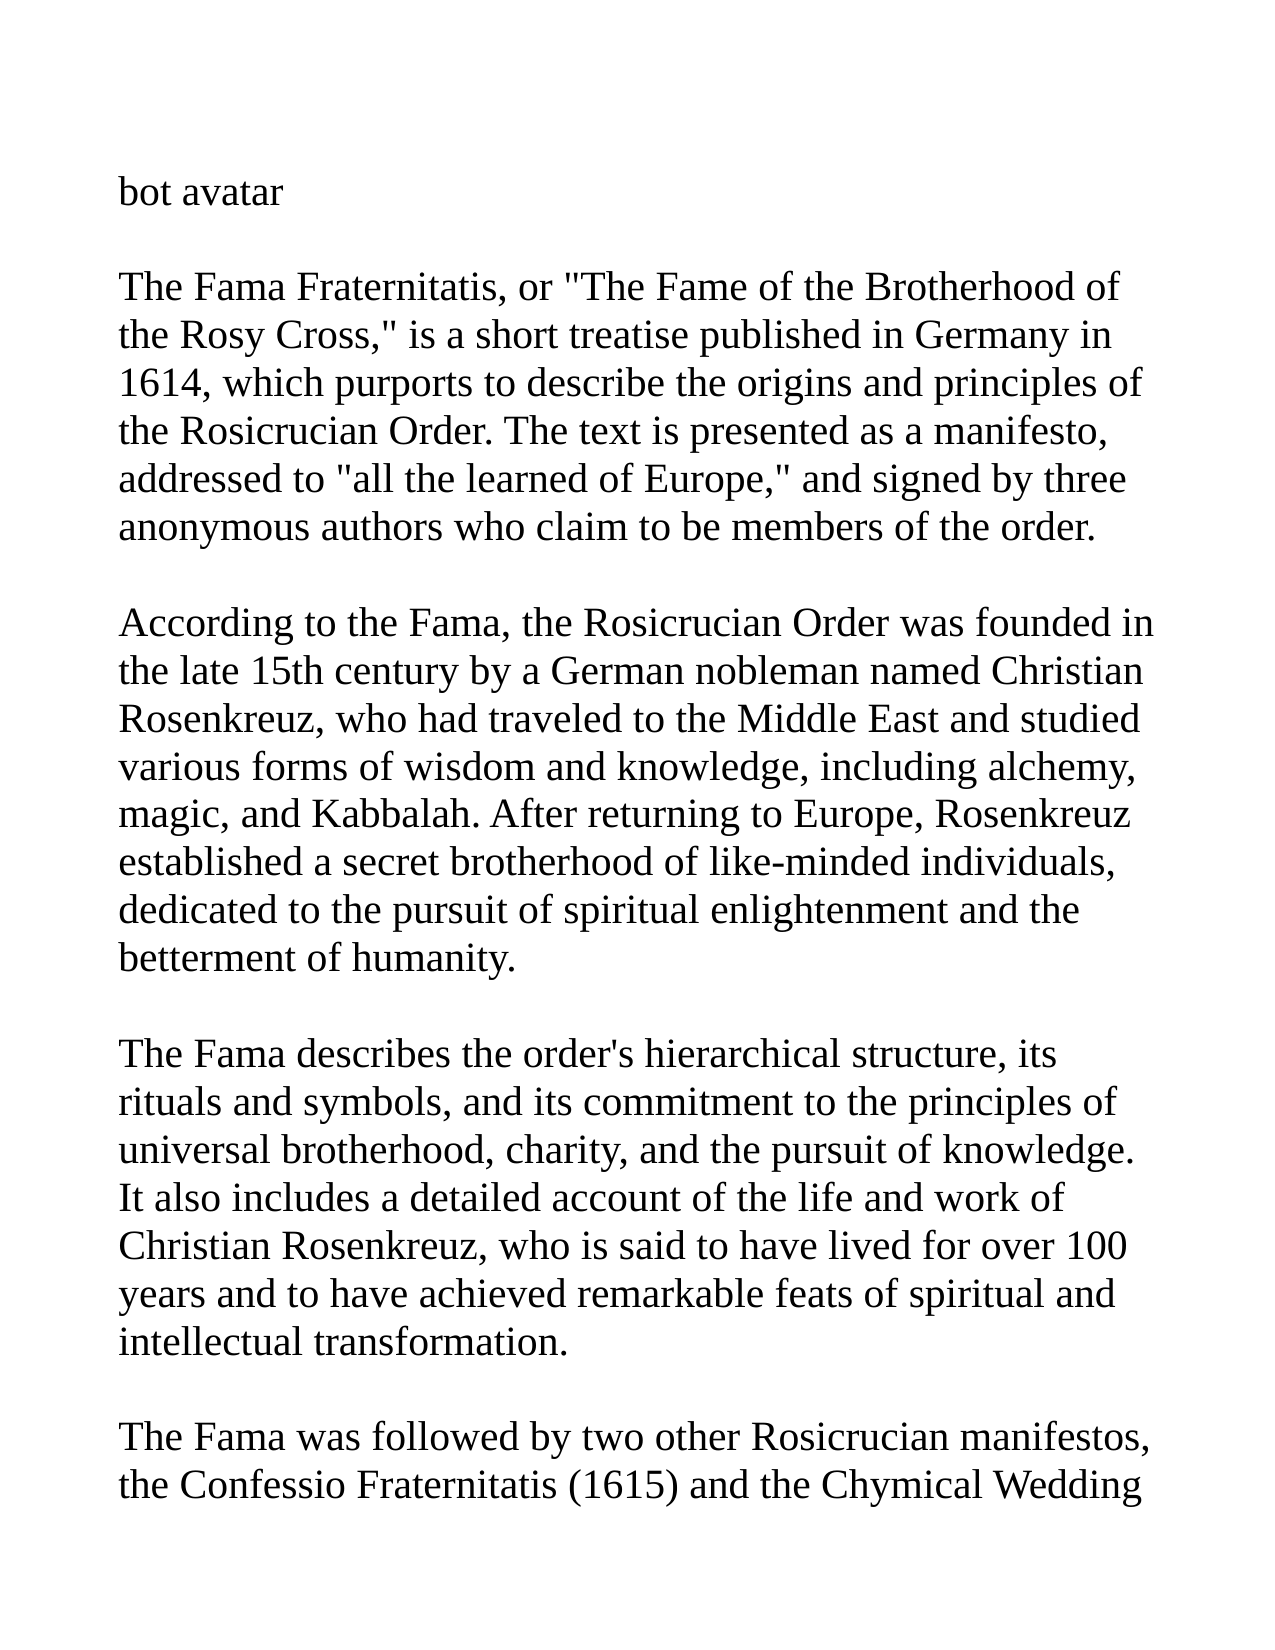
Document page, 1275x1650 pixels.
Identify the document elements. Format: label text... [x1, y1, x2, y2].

text The Fama describes the order's hierarchical structure, its rituals and symbols, and its commitment to the principles of universal brotherhood, charity, and the pursuit of knowledge. It also includes a detailed account of the life and work of Christian Rosenkreuz, who is said to have lived for over 100 years and to have achieved remarkable feats of spiritual and intellectual transformation. [118, 1028, 1157, 1364]
text The Fama was followed by two other Rosicrucian manifestos, the Confessio Fraternitatis (1615) and the Chymical Wedding [118, 1412, 1157, 1508]
text The Fama Fraternitatis, or "The Fame of the Brotherhood of the Rosy Cross," is a short treatise published in Germany in 1614, which purports to describe the origins and principles of the Rosicrucian Order. The text is presented as a manifesto, addressed to "all the learned of Europe," and signed by three anonymous authors who claim to be members of the order. [118, 262, 1157, 549]
text According to the Fama, the Rosicrucian Order was founded in the late 15th century by a German nobleman named Christian Rosenkreuz, who had traveled to the Middle East and studied various forms of wisdom and knowledge, including alchemy, magic, and Kabbalah. After returning to Europe, Rosenkreuz established a secret brotherhood of like-minded individuals, dedicated to the pursuit of spiritual enlightenment and the betterment of humanity. [118, 597, 1157, 981]
text bot avatar [118, 166, 1157, 214]
